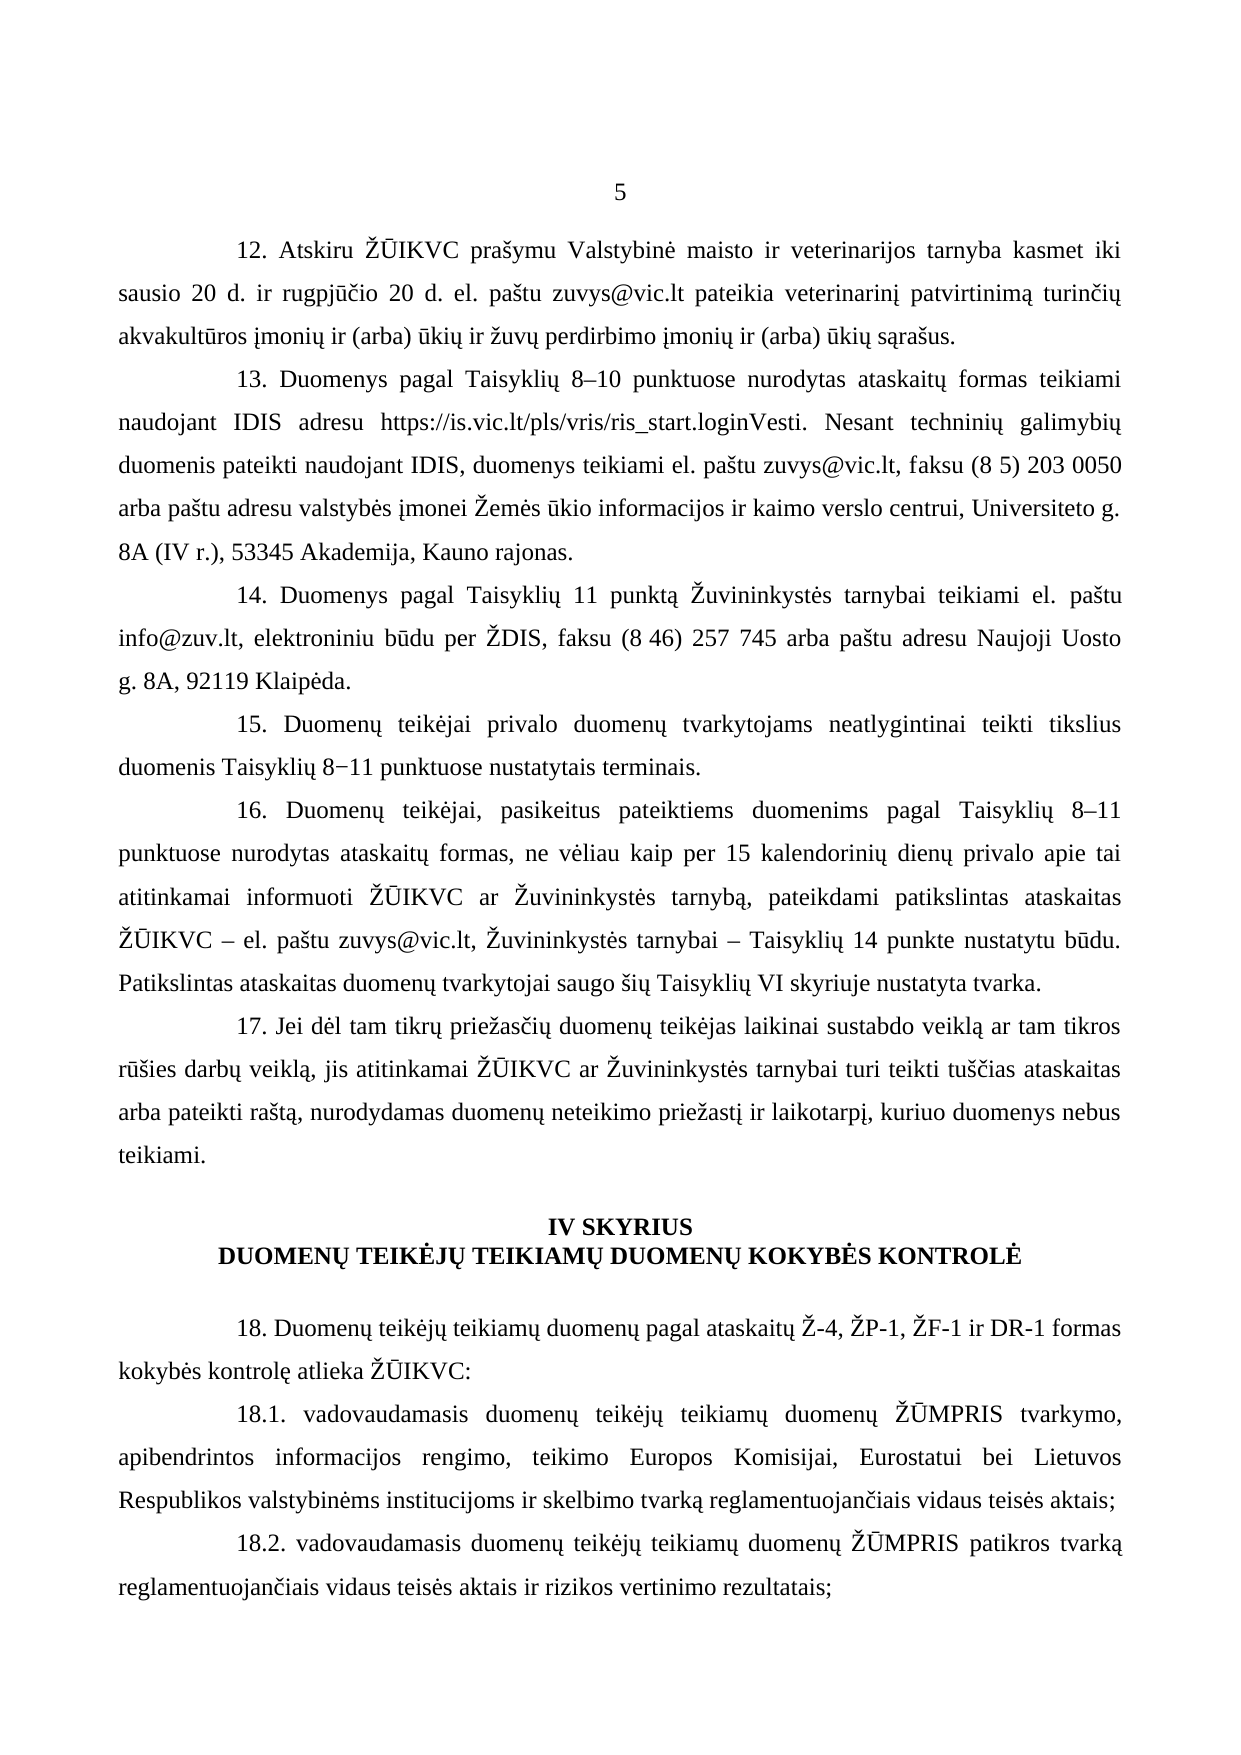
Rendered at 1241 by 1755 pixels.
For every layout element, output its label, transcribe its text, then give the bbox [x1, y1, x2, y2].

text 15. Duomenų teikėjai privalo duomenų tvarkytojams neatlygintinai teikti tikslius duomenis Taisyklių 8−11 punktuose nustatytais terminais. [118, 709, 1122, 781]
text 18.2. vadovaudamasis duomenų teikėjų teikiamų duomenų ŽŪMPRIS patikros tvarką reglamentuojančiais vidaus teisės aktais ir rizikos vertinimo rezultatais; [118, 1528, 1122, 1600]
text DUOMENŲ TEIKĖJŲ TEIKIAMŲ DUOMENŲ KOKYBĖS KONTROLĖ [118, 1241, 1122, 1270]
text IV SKYRIUS [118, 1212, 1122, 1241]
text 12. Atskiru ŽŪIKVC prašymu Valstybinė maisto ir veterinarijos tarnyba kasmet iki sausio 20 d. ir rugpjūčio 20 d. el. paštu zuvys@vic.lt pateikia veterinarinį patvirtinimą turinčių akvakultūros įmonių ir (arba) ūkių ir žuvų perdirbimo įmonių ir (arba) ūkių sąrašus. [118, 235, 1122, 350]
text 17. Jei dėl tam tikrų priežasčių duomenų teikėjas laikinai sustabdo veiklą ar tam tikros rūšies darbų veiklą, jis atitinkamai ŽŪIKVC ar Žuvininkystės tarnybai turi teikti tuščias ataskaitas arba pateikti raštą, nurodydamas duomenų neteikimo priežastį ir laikotarpį, kuriuo duomenys nebus teikiami. [118, 1011, 1122, 1169]
text 18.1. vadovaudamasis duomenų teikėjų teikiamų duomenų ŽŪMPRIS tvarkymo, apibendrintos informacijos rengimo, teikimo Europos Komisijai, Eurostatui bei Lietuvos Respublikos valstybinėms institucijoms ir skelbimo tvarką reglamentuojančiais vidaus teisės aktais; [118, 1399, 1122, 1514]
text 13. Duomenys pagal Taisyklių 8–10 punktuose nurodytas ataskaitų formas teikiami naudojant IDIS adresu https://is.vic.lt/pls/vris/ris_start.loginVesti. Nesant techninių galimybių duomenis pateikti naudojant IDIS, duomenys teikiami el. paštu zuvys@vic.lt, faksu (8 5) 203 0050 arba paštu adresu valstybės įmonei Žemės ūkio informacijos ir kaimo verslo centrui, Universiteto g. 8A (IV r.), 53345 Akademija, Kauno rajonas. [118, 364, 1122, 565]
text 16. Duomenų teikėjai, pasikeitus pateiktiems duomenims pagal Taisyklių 8–11 punktuose nurodytas ataskaitų formas, ne vėliau kaip per 15 kalendorinių dienų privalo apie tai atitinkamai informuoti ŽŪIKVC ar Žuvininkystės tarnybą, pateikdami patikslintas ataskaitas ŽŪIKVC – el. paštu zuvys@vic.lt, Žuvininkystės tarnybai – Taisyklių 14 punkte nustatytu būdu. Patikslintas ataskaitas duomenų tvarkytojai saugo šių Taisyklių VI skyriuje nustatyta tvarka. [118, 795, 1122, 997]
text 18. Duomenų teikėjų teikiamų duomenų pagal ataskaitų Ž-4, ŽP-1, ŽF-1 ir DR-1 formas kokybės kontrolę atlieka ŽŪIKVC: [118, 1313, 1122, 1385]
text 14. Duomenys pagal Taisyklių 11 punktą Žuvininkystės tarnybai teikiami el. paštu info@zuv.lt, elektroniniu būdu per ŽDIS, faksu (8 46) 257 745 arba paštu adresu Naujoji Uosto g. 8A, 92119 Klaipėda. [118, 580, 1122, 695]
